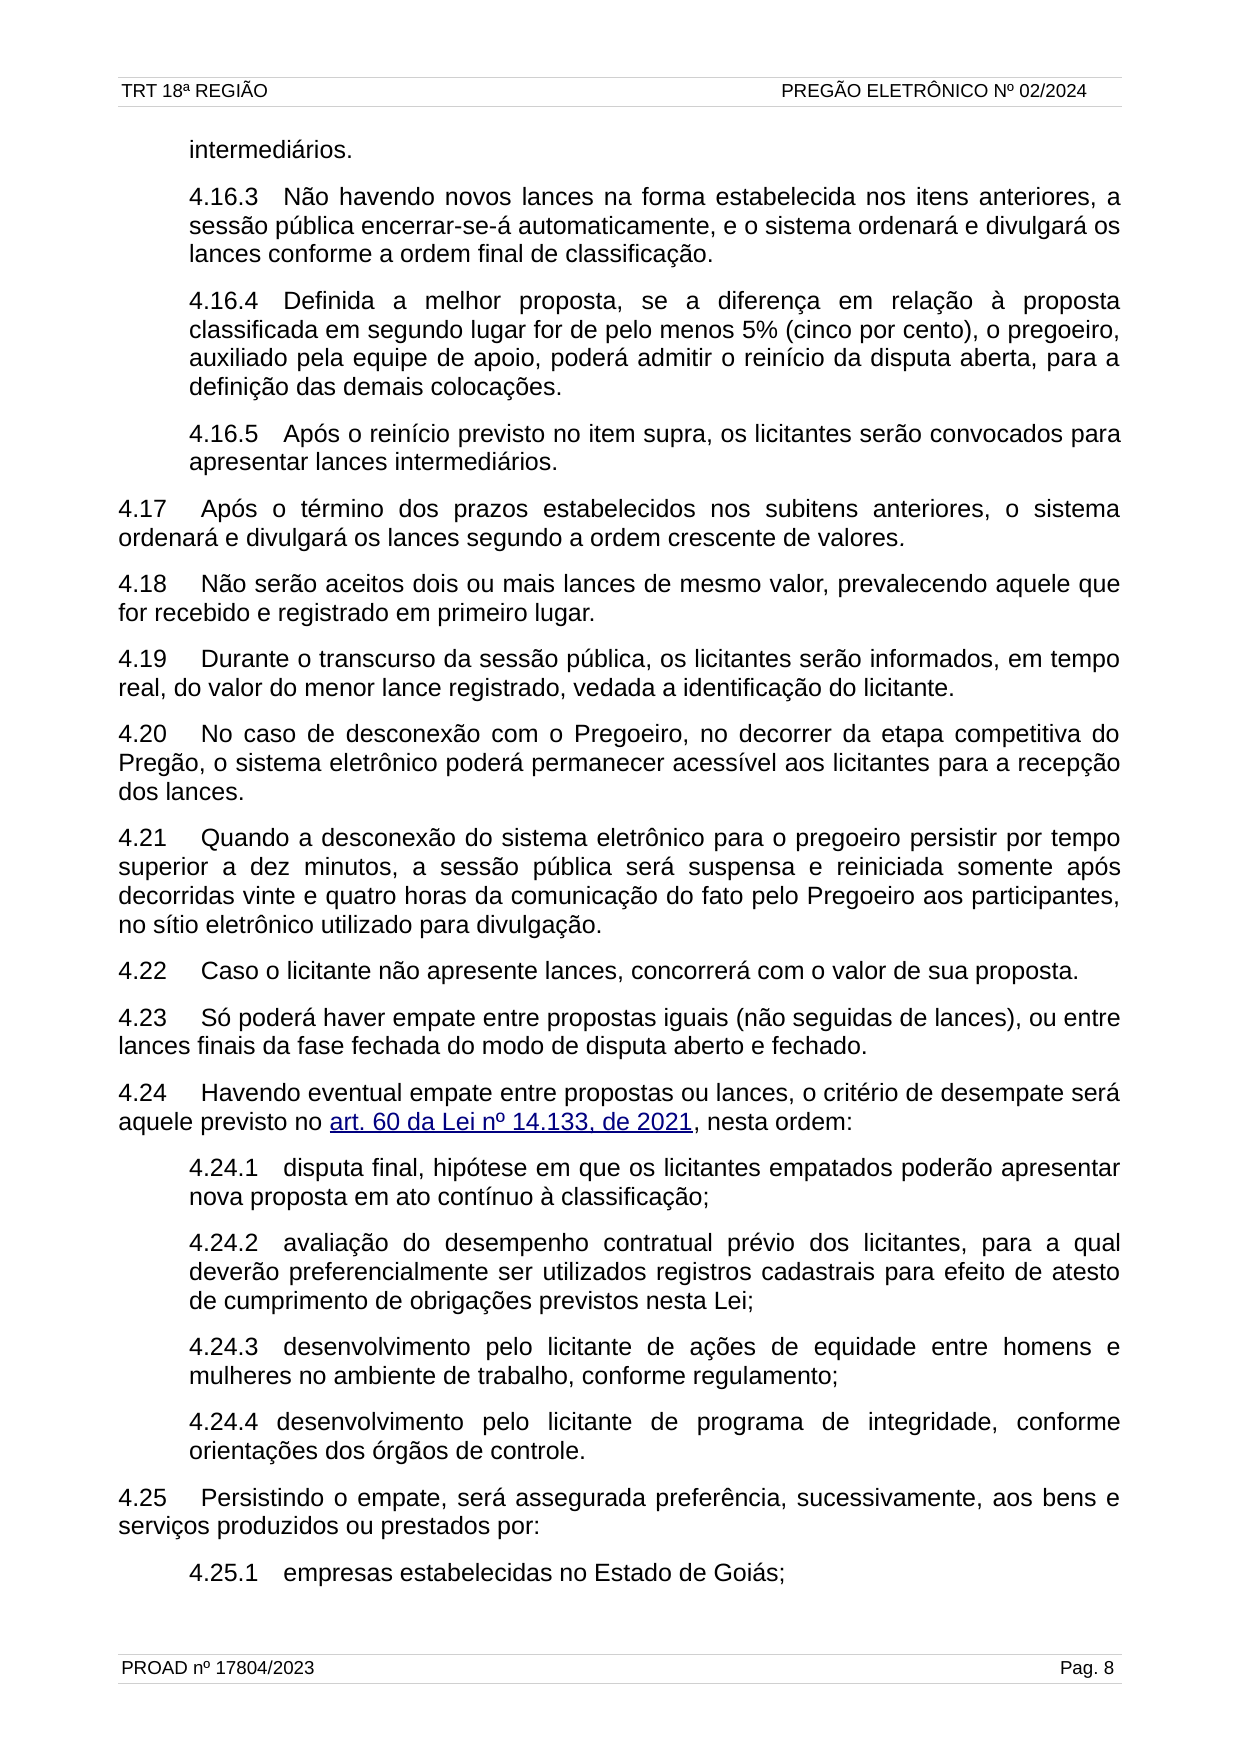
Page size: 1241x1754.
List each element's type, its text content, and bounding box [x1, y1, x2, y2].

text intermediários. [189, 136, 1122, 164]
text 4.22 Caso o licitante não apresente lances, concorrerá com o valor de sua proposta. [118, 956, 1122, 985]
text 4.24.2 avaliação do desempenho contratual prévio dos licitantes, para a qual deverão preferencialmente ser utilizados registros cadastrais para efeito de atesto de cumprimento de obrigações previstos nesta Lei; [189, 1228, 1122, 1314]
text 4.19 Durante o transcurso da sessão pública, os licitantes serão informados, em tempo real, do valor do menor lance registrado, vedada a identificação do licitante. [118, 644, 1122, 702]
text 4.23 Só poderá haver empate entre propostas iguais (não seguidas de lances), ou entre lances finais da fase fechada do modo de disputa aberto e fechado. [118, 1003, 1122, 1060]
text 4.16.5 Após o reinício previsto no item supra, os licitantes serão convocados para apresentar lances intermediários. [189, 419, 1122, 476]
text 4.21 Quando a desconexão do sistema eletrônico para o pregoeiro persistir por tempo superior a dez minutos, a sessão pública será suspensa e reiniciada somente após decorridas vinte e quatro horas da comunicação do fato pelo Pregoeiro aos participantes, no sítio eletrônico utilizado para divulgação. [118, 823, 1122, 938]
text 4.24.1 disputa final, hipótese em que os licitantes empatados poderão apresentar nova proposta em ato contínuo à classificação; [189, 1153, 1122, 1211]
text 4.18 Não serão aceitos dois ou mais lances de mesmo valor, prevalecendo aquele que for recebido e registrado em primeiro lugar. [118, 569, 1122, 627]
text 4.24.3 desenvolvimento pelo licitante de ações de equidade entre homens e mulheres no ambiente de trabalho, conforme regulamento; [189, 1332, 1122, 1390]
text 4.16.3 Não havendo novos lances na forma estabelecida nos itens anteriores, a sessão pública encerrar-se-á automaticamente, e o sistema ordenará e divulgará os lances conforme a ordem final de classificação. [189, 182, 1122, 268]
text 4.25 Persistindo o empate, será assegurada preferência, sucessivamente, aos bens e serviços produzidos ou prestados por: [118, 1483, 1122, 1540]
text 4.20 No caso de desconexão com o Pregoeiro, no decorrer da etapa competitiva do Pregão, o sistema eletrônico poderá permanecer acessível aos licitantes para a recepção dos lances. [118, 719, 1122, 806]
text 4.16.4 Definida a melhor proposta, se a diferença em relação à proposta classificada em segundo lugar for de pelo menos 5% (cinco por cento), o pregoeiro, auxiliado pela equipe de apoio, poderá admitir o reinício da disputa aberta, para a definição das demais colocações. [189, 286, 1122, 401]
text 4.24.4 desenvolvimento pelo licitante de programa de integridade, conforme orientações dos órgãos de controle. [189, 1407, 1122, 1465]
text 4.25.1 empresas estabelecidas no Estado de Goiás; [189, 1558, 1122, 1587]
text 4.24 Havendo eventual empate entre propostas ou lances, o critério de desempate será aquele previsto no art. 60 da Lei nº 14.133, de 2021, nesta ordem: [118, 1078, 1122, 1135]
text 4.17 Após o término dos prazos estabelecidos nos subitens anteriores, o sistema ordenará e divulgará os lances segundo a ordem crescente de valores. [118, 494, 1122, 551]
